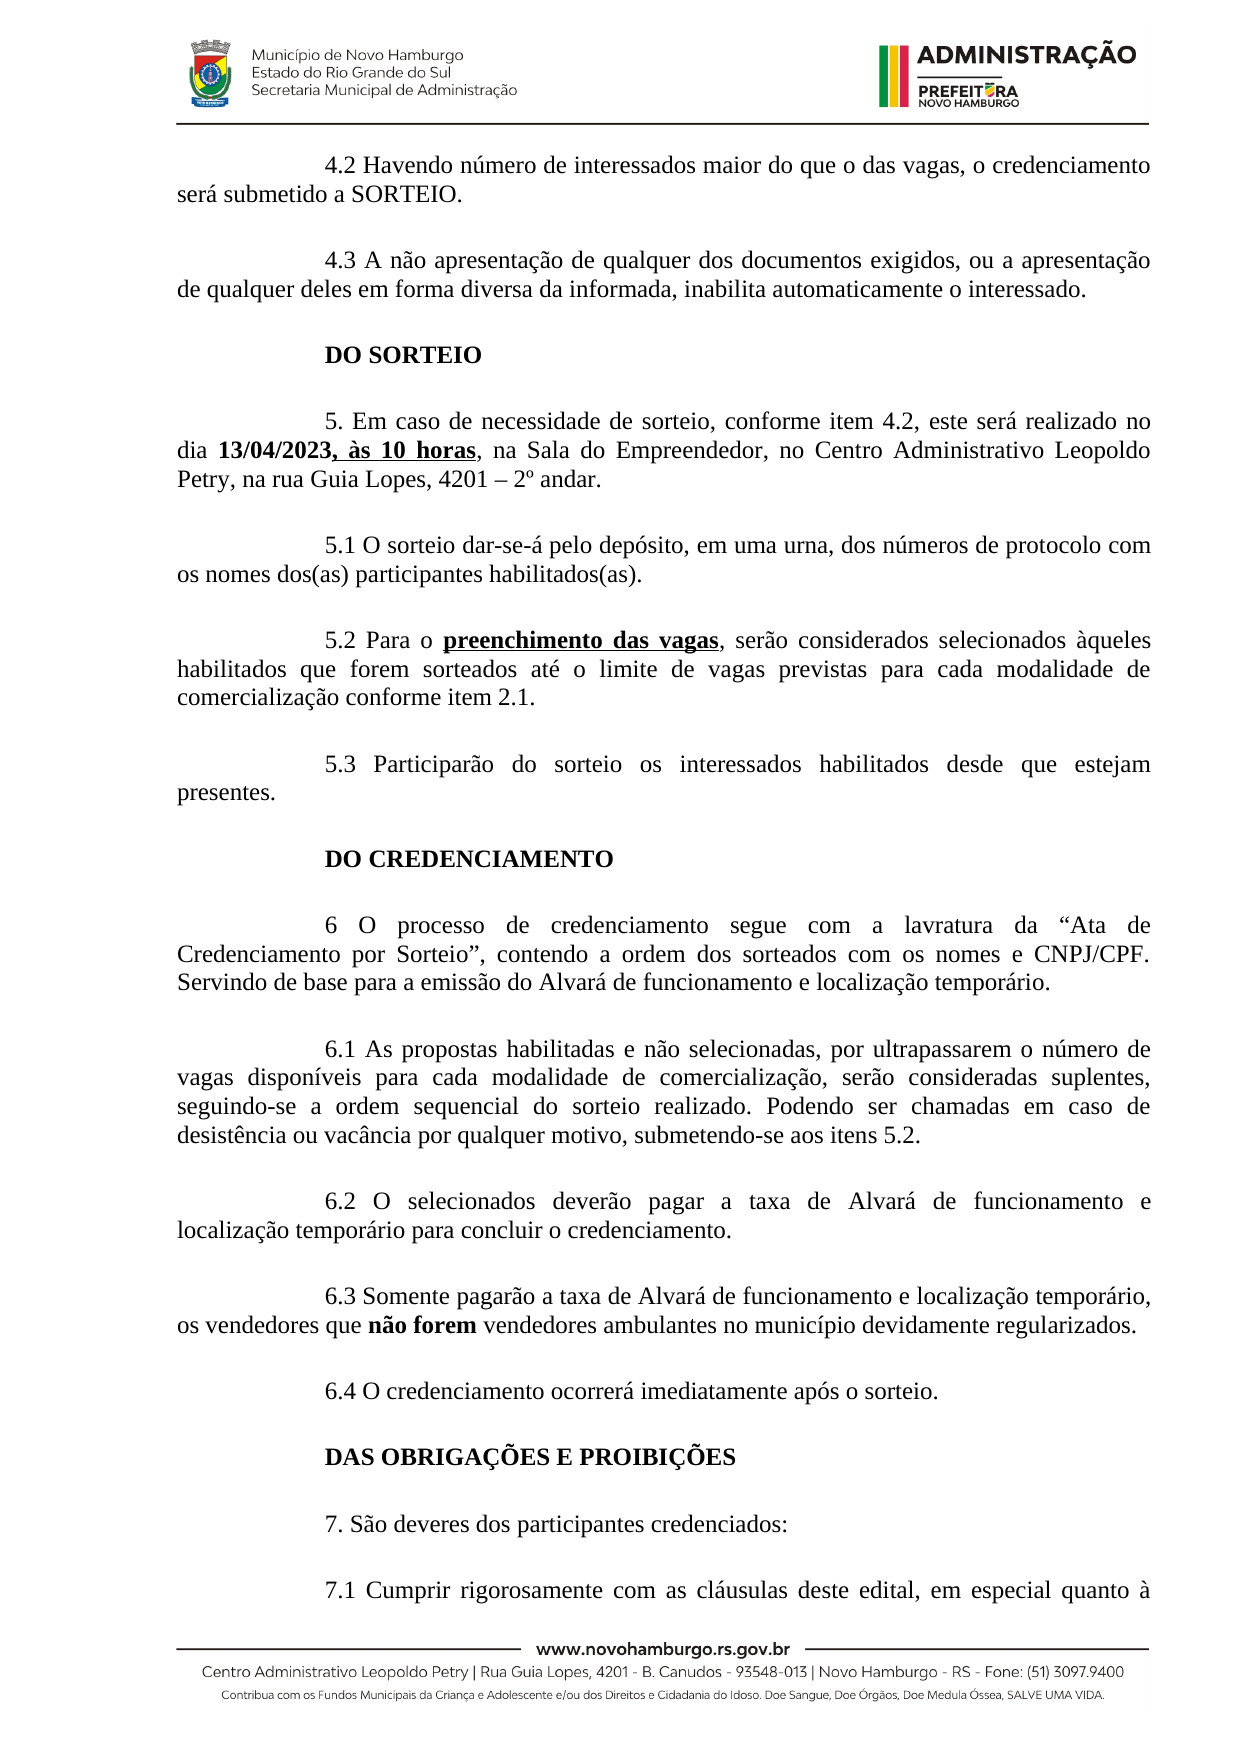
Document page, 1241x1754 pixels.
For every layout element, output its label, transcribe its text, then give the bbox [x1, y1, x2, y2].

text 4.2 Havendo número de interessados maior do que o das vagas, o credenciamento será submetido a SORTEIO. [177, 150, 1152, 207]
text DO SORTEIO [177, 340, 1152, 369]
text 6.3 Somente pagarão a taxa de Alvará de funcionamento e localização temporário, os vendedores que não forem vendedores ambulantes no município devidamente regularizados. [177, 1281, 1152, 1339]
text 6.4 O credenciamento ocorrerá imediatamente após o sorteio. [177, 1376, 1152, 1405]
text 6 O processo de credenciamento segue com a lavratura da “Ata de Credenciamento por Sorteio”, contendo a ordem dos sorteados com os nomes e CNPJ/CPF. Servindo de base para a emissão do Alvará de funcionamento e localização temporário. [177, 910, 1152, 996]
text 7. São deveres dos participantes credenciados: [177, 1509, 1152, 1537]
picture [176, 1642, 1149, 1715]
text 5.2 Para o preenchimento das vagas, serão considerados selecionados àqueles habilitados que forem sorteados até o limite de vagas previstas para cada modalidade de comercialização conforme item 2.1. [177, 625, 1152, 711]
text 5. Em caso de necessidade de sorteio, conforme item 4.2, este será realizado no dia 13/04/2023, às 10 horas, na Sala do Empreendedor, no Centro Administrativo Leopoldo Petry, na rua Guia Lopes, 4201 – 2º andar. [177, 406, 1152, 492]
text 6.2 O selecionados deverão pagar a taxa de Alvará de funcionamento e localização temporário para concluir o credenciamento. [177, 1186, 1152, 1244]
text 5.3 Participarão do sorteio os interessados habilitados desde que estejam presentes. [177, 749, 1152, 806]
text DAS OBRIGAÇÕES E PROIBIÇÕES [177, 1442, 1152, 1471]
text 7.1 Cumprir rigorosamente com as cláusulas deste edital, em especial quanto à [177, 1575, 1152, 1604]
text 6.1 As propostas habilitadas e não selecionadas, por ultrapassarem o número de vagas disponíveis para cada modalidade de comercialização, serão consideradas suplentes, seguindo-se a ordem sequencial do sorteio realizado. Podendo ser chamadas em caso de desistência ou vacância por qualquer motivo, submetendo-se aos itens 5.2. [177, 1034, 1152, 1149]
picture [176, 22, 1149, 125]
text 4.3 A não apresentação de qualquer dos documentos exigidos, ou a apresentação de qualquer deles em forma diversa da informada, inabilita automaticamente o interessado. [177, 245, 1152, 302]
text 5.1 O sorteio dar-se-á pelo depósito, em uma urna, dos números de protocolo com os nomes dos(as) participantes habilitados(as). [177, 530, 1152, 587]
text DO CREDENCIAMENTO [177, 844, 1152, 872]
